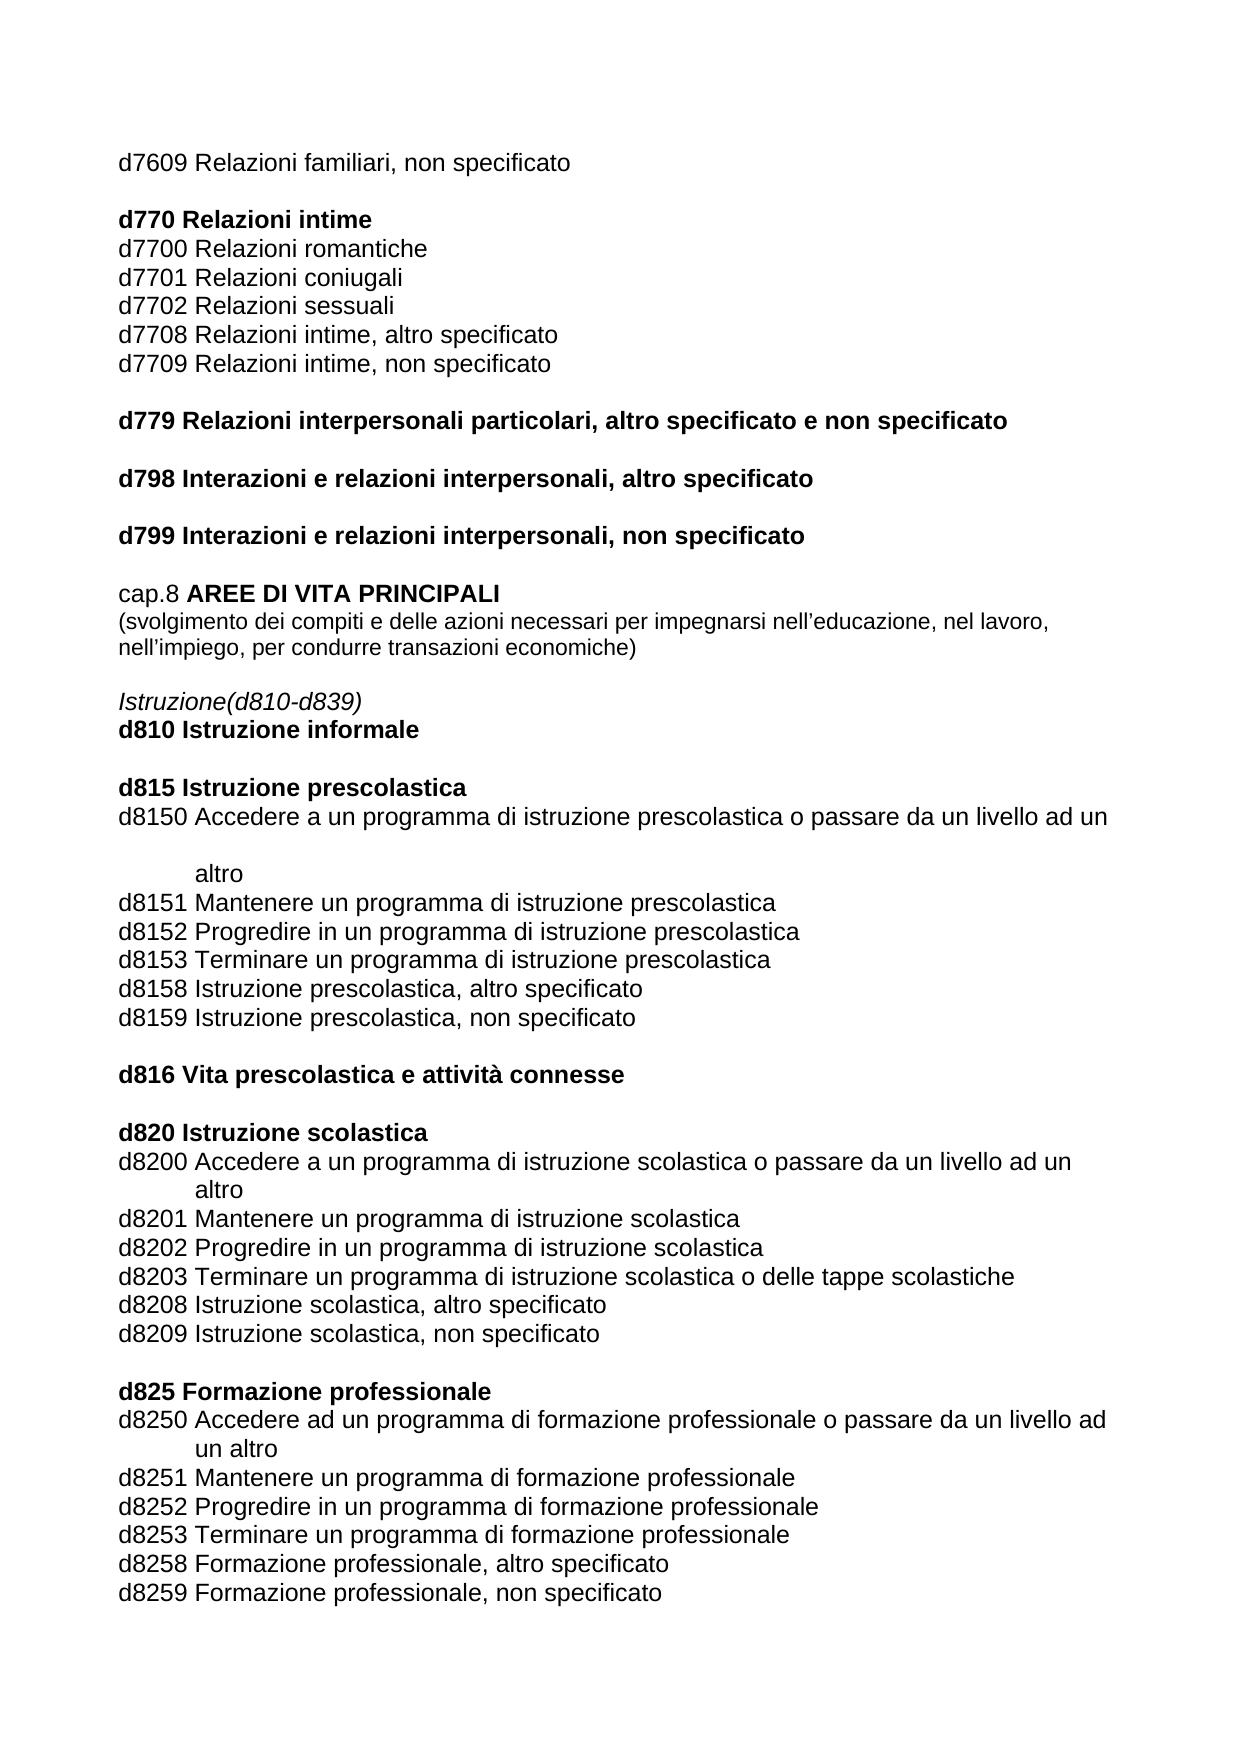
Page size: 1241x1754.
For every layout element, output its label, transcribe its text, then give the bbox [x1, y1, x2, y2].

text d8201 Mantenere un programma di istruzione scolastica [118, 1204, 1122, 1233]
text cap.8 AREE DI VITA PRINCIPALI [118, 579, 1122, 608]
text d8151 Mantenere un programma di istruzione prescolastica [118, 888, 1122, 917]
text d798 Interazioni e relazioni interpersonali, altro specificato [118, 464, 1122, 493]
text d825 Formazione professionale [118, 1377, 1122, 1405]
text d815 Istruzione prescolastica [118, 773, 1122, 802]
text d779 Relazioni interpersonali particolari, altro specificato e non specificato [118, 406, 1122, 435]
text altro [118, 859, 1122, 888]
text d7709 Relazioni intime, non specificato [118, 349, 1122, 378]
text d8202 Progredire in un programma di istruzione scolastica [118, 1233, 1122, 1262]
text d799 Interazioni e relazioni interpersonali, non specificato [118, 521, 1122, 550]
text d770 Relazioni intime [118, 205, 1122, 234]
text d8209 Istruzione scolastica, non specificato [118, 1319, 1122, 1348]
text un altro [118, 1434, 1122, 1463]
text d820 Istruzione scolastica [118, 1118, 1122, 1147]
text d8200 Accedere a un programma di istruzione scolastica o passare da un livello ad un [118, 1147, 1122, 1175]
text d8152 Progredire in un programma di istruzione prescolastica [118, 917, 1122, 945]
text d8251 Mantenere un programma di formazione professionale [118, 1463, 1122, 1492]
text Istruzione(d810-d839) [118, 687, 1122, 715]
text (svolgimento dei compiti e delle azioni necessari per impegnarsi nell’educazione, nel lavoro, nell’impiego, per condurre transazioni economiche) [118, 608, 1122, 660]
text d7708 Relazioni intime, altro specificato [118, 320, 1122, 349]
text d7700 Relazioni romantiche [118, 234, 1122, 263]
text d8258 Formazione professionale, altro specificato [118, 1549, 1122, 1578]
text d8158 Istruzione prescolastica, altro specificato [118, 974, 1122, 1003]
text d816 Vita prescolastica e attività connesse [118, 1060, 1122, 1089]
text d7701 Relazioni coniugali [118, 263, 1122, 291]
text d8252 Progredire in un programma di formazione professionale [118, 1492, 1122, 1520]
text d7702 Relazioni sessuali [118, 291, 1122, 320]
text d8259 Formazione professionale, non specificato [118, 1578, 1122, 1607]
text d8253 Terminare un programma di formazione professionale [118, 1520, 1122, 1549]
text d7609 Relazioni familiari, non specificato [118, 148, 1122, 176]
text altro [118, 1175, 1122, 1204]
text d810 Istruzione informale [118, 715, 1122, 744]
text d8208 Istruzione scolastica, altro specificato [118, 1290, 1122, 1319]
text d8153 Terminare un programma di istruzione prescolastica [118, 945, 1122, 974]
text d8203 Terminare un programma di istruzione scolastica o delle tappe scolastiche [118, 1262, 1122, 1290]
text d8150 Accedere a un programma di istruzione prescolastica o passare da un livello ad un [118, 802, 1122, 830]
text d8159 Istruzione prescolastica, non specificato [118, 1003, 1122, 1032]
text d8250 Accedere ad un programma di formazione professionale o passare da un livello ad [118, 1405, 1122, 1434]
